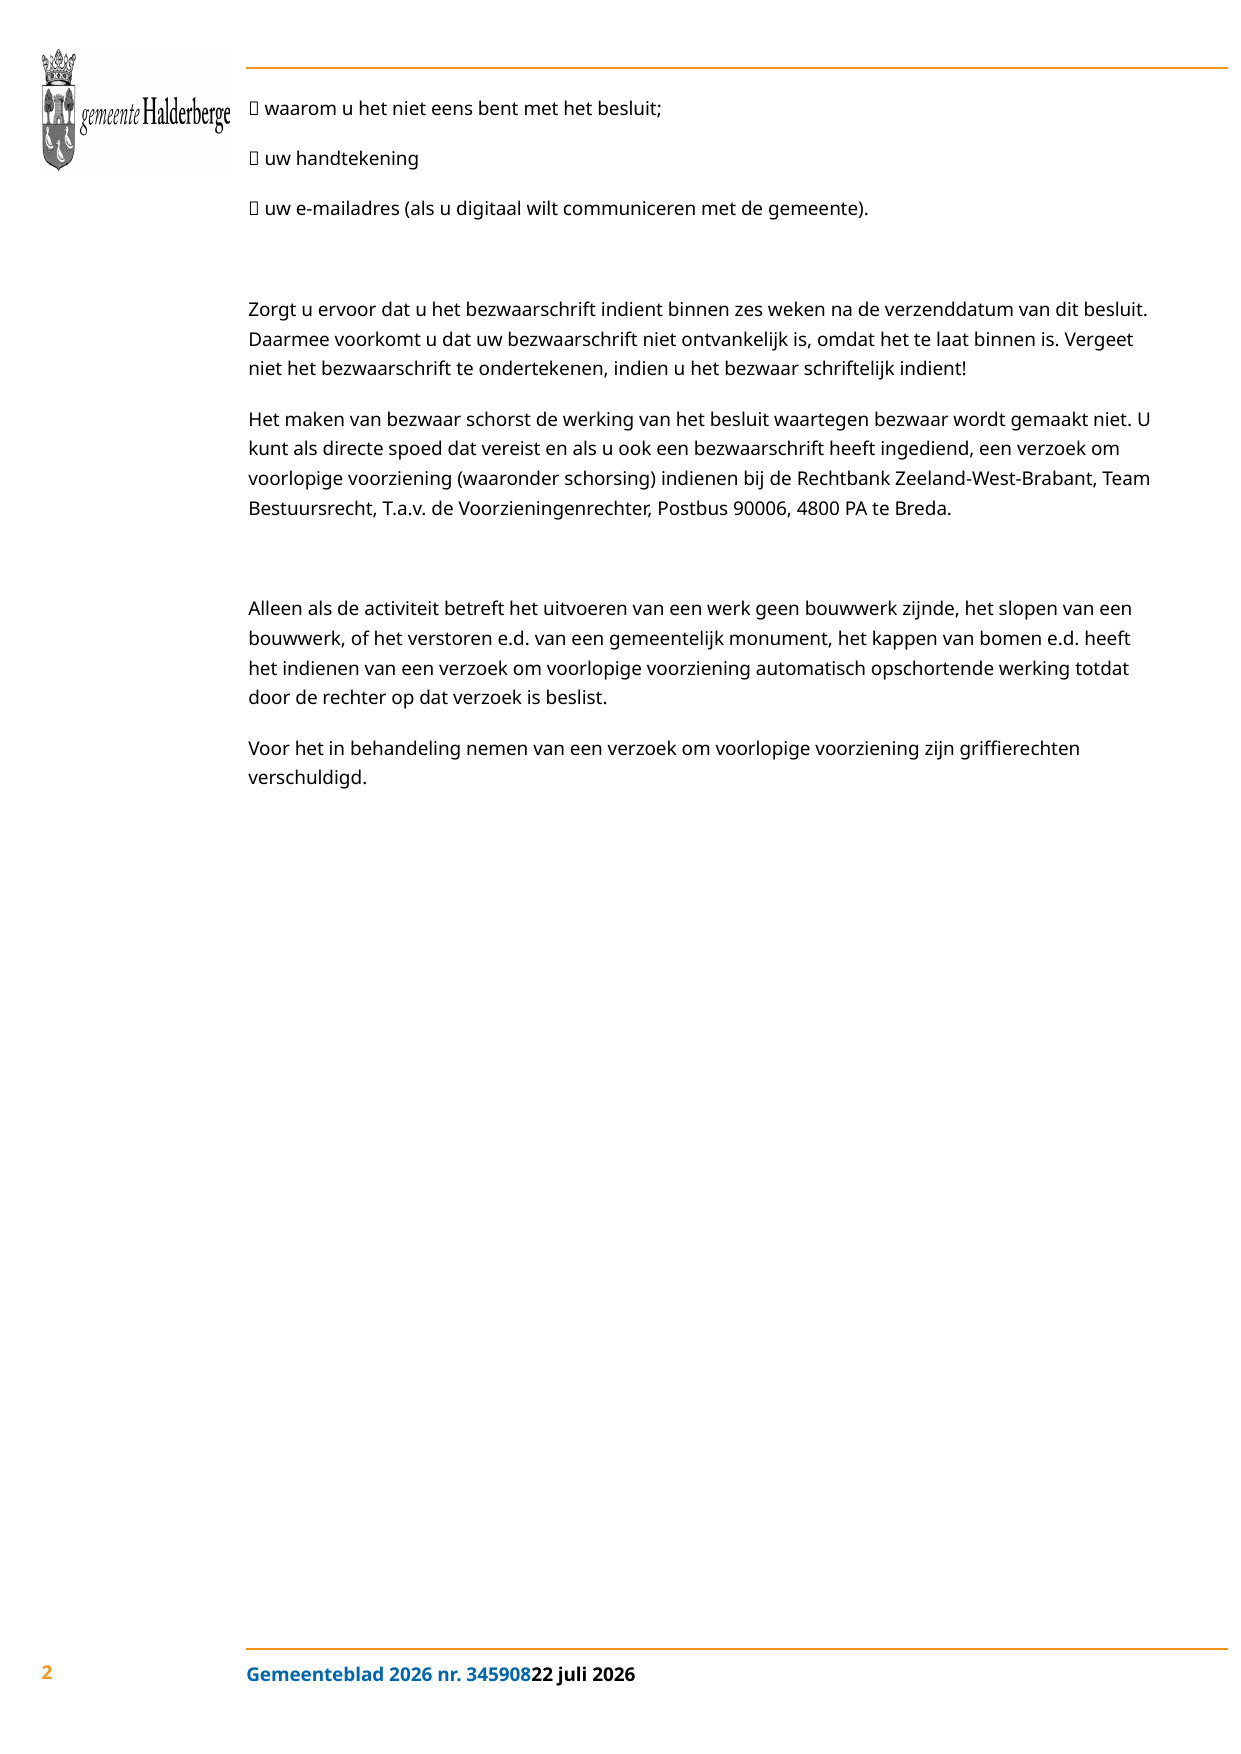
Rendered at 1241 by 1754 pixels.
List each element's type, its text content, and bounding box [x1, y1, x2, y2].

text Het maken van bezwaar schorst de werking van het besluit waartegen bezwaar wordt gemaakt niet. U kunt als directe spoed dat vereist en als u ook een bezwaarschrift heeft ingediend, een verzoek om voorlopige voorziening (waaronder schorsing) indienen bij de Rechtbank Zeeland-West-Brabant, Team Bestuursrecht, T.a.v. de Voorzieningenrechter, Postbus 90006, 4800 PA te Breda. [248, 406, 1152, 521]
text Alleen als de activiteit betreft het uitvoeren van een werk geen bouwwerk zijnde, het slopen van een bouwwerk, of het verstoren e.d. van een gemeentelijk monument, het kappen van bomen e.d. heeft het indienen van een verzoek om voorlopige voorziening automatisch opschortende werking totdat door de rechter op dat verzoek is beslist. [248, 596, 1152, 710]
text  uw handtekening [248, 145, 1152, 171]
text  uw e-mailadres (als u digitaal wilt communiceren met de gemeente). [248, 196, 1152, 221]
text  waarom u het niet eens bent met het besluit; [248, 95, 1152, 121]
picture [41, 47, 231, 172]
text Zorgt u ervoor dat u het bezwaarschrift indient binnen zes weken na de verzenddatum van dit besluit. Daarmee voorkomt u dat uw bezwaarschrift niet ontvankelijk is, omdat het te laat binnen is. Vergeet niet het bezwaarschrift te ondertekenen, indien u het bezwaar schriftelijk indient! [248, 296, 1152, 381]
text Voor het in behandeling nemen van een verzoek om voorlopige voorziening zijn griffierechten verschuldigd. [248, 735, 1152, 790]
